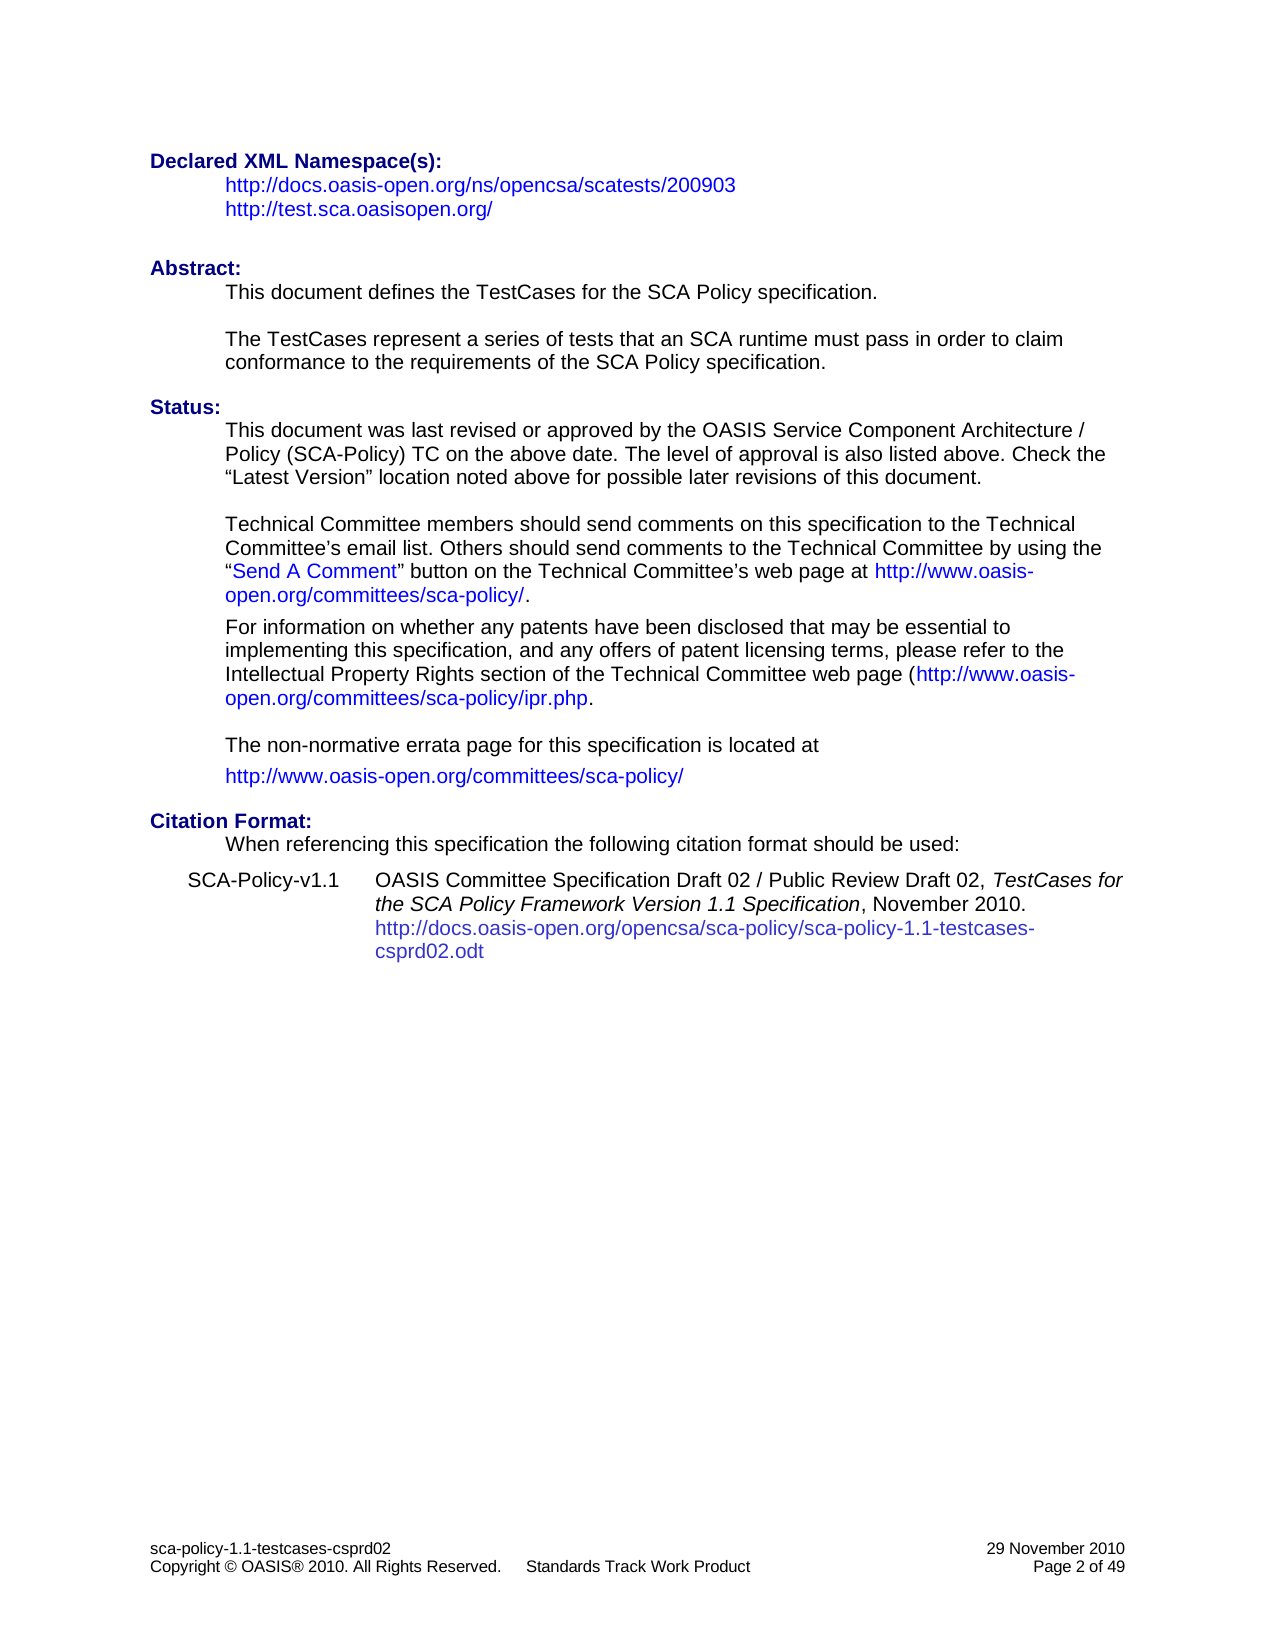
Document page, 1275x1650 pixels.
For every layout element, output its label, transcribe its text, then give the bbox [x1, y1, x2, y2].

title Abstract: [150, 257, 1125, 280]
text SCA-Policy-v1.1 OASIS Committee Specification Draft 02 / Public Review Draft 02, TestCases for the SCA Policy Framework Version 1.1 Specification, November 2010. http://docs.oasis-open.org/opencsa/sca-policy/sca-policy-1.1-testcases-csprd02.odt [187, 869, 1125, 963]
title Declared XML Namespace(s): [150, 150, 1125, 173]
text http://test.sca.oasisopen.org/ [225, 197, 1125, 244]
title This document defines the TestCases for the SCA Policy specification. The TestCases represent a series of tests that an SCA runtime must pass in order to claim conformance to the requirements of the SCA Policy specification. [225, 280, 1125, 374]
title Citation Format: [150, 809, 1125, 833]
text http://docs.oasis-open.org/ns/opencsa/scatests/200903 [225, 173, 1125, 197]
title Status: [150, 395, 1125, 419]
title http://www.oasis-open.org/committees/sca-policy/ [225, 765, 1125, 788]
title For information on whether any patents have been disclosed that may be essential to implementing this specification, and any offers of patent licensing terms, please refer to the Intellectual Property Rights section of the Technical Committee web page (http://www.oasis-open.org/committees/sca-policy/ipr.php. The non-normative errata page for this specification is located at [225, 615, 1125, 757]
title This document was last revised or approved by the OASIS Service Component Architecture / Policy (SCA-Policy) TC on the above date. The level of approval is also listed above. Check the “Latest Version” location noted above for possible later revisions of this document. Technical Committee members should send comments on this specification to the Technical Committee’s email list. Others should send comments to the Technical Committee by using the “Send A Comment” button on the Technical Committee’s web page at http://www.oasis-open.org/committees/sca-policy/. [225, 419, 1125, 607]
title When referencing this specification the following citation format should be used: [225, 833, 1125, 856]
